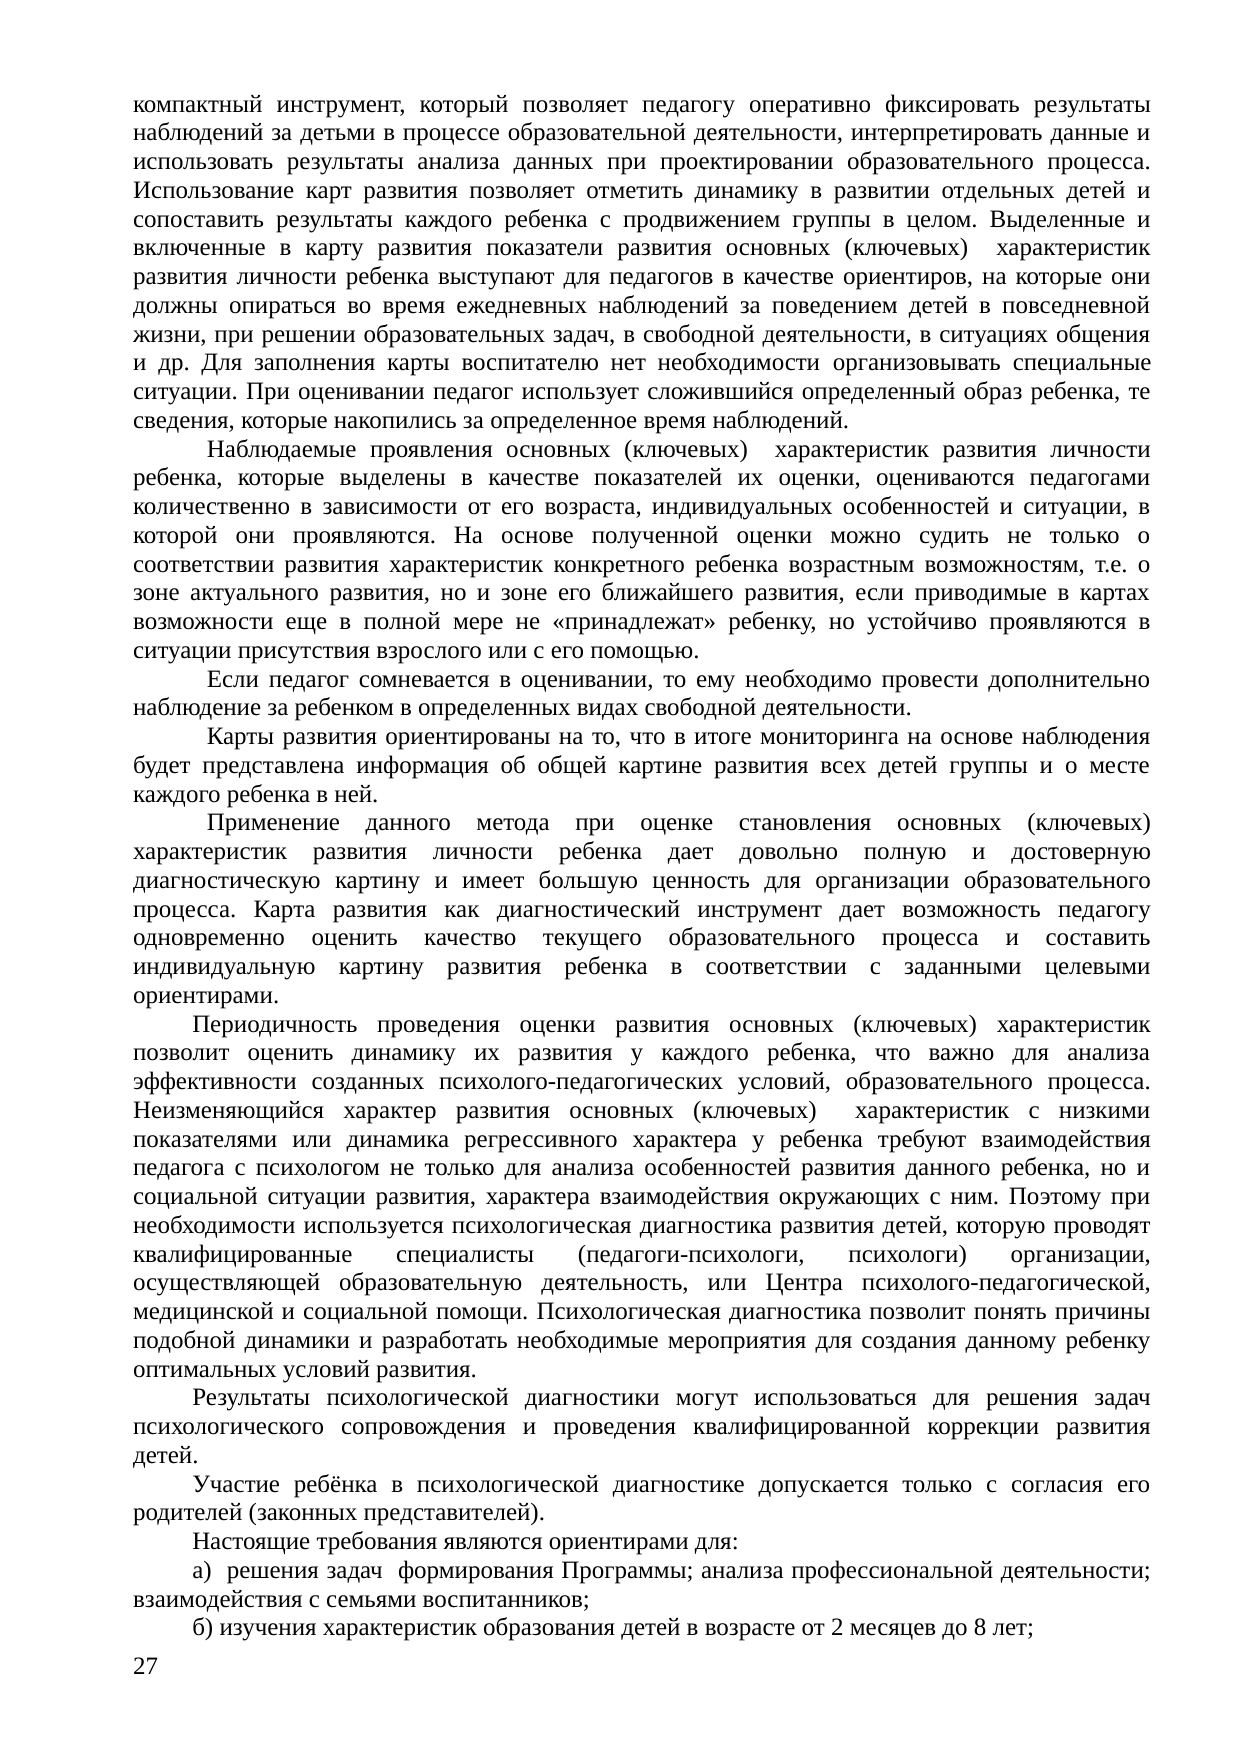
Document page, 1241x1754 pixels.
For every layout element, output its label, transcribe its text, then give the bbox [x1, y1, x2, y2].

text Результаты психологической диагностики могут использоваться для решения задач психологического сопровождения и проведения квалифицированной коррекции развития детей. [133, 1382, 1152, 1469]
text Если педагог сомневается в оценивании, то ему необходимо провести дополнительно наблюдение за ребенком в определенных видах свободной деятельности. [133, 664, 1152, 721]
text б) изучения характеристик образования детей в возрасте от 2 месяцев до 8 лет; [133, 1612, 1152, 1641]
text Периодичность проведения оценки развития основных (ключевых) характеристик позволит оценить динамику их развития у каждого ребенка, что важно для анализа эффективности созданных психолого-педагогических условий, образовательного процесса. Неизменяющийся характер развития основных (ключевых) характеристик с низкими показателями или динамика регрессивного характера у ребенка требуют взаимодействия педагога с психологом не только для анализа особенностей развития данного ребенка, но и социальной ситуации развития, характера взаимодействия окружающих с ним. Поэтому при необходимости используется психологическая диагностика развития детей, которую проводят квалифицированные специалисты (педагоги-психологи, психологи) организации, осуществляющей образовательную деятельность, или Центра психолого-педагогической, медицинской и социальной помощи. Психологическая диагностика позволит понять причины подобной динамики и разработать необходимые мероприятия для создания данному ребенку оптимальных условий развития. [133, 1009, 1152, 1382]
text Карты развития ориентированы на то, что в итоге мониторинга на основе наблюдения будет представлена информация об общей картине развития всех детей группы и о месте каждого ребенка в ней. [133, 721, 1152, 807]
text Участие ребёнка в психологической диагностике допускается только с согласия его родителей (законных представителей). [133, 1469, 1152, 1526]
text а) решения задач формирования Программы; анализа профессиональной деятельности; взаимодействия с семьями воспитанников; [133, 1555, 1152, 1612]
text компактный инструмент, который позволяет педагогу оперативно фиксировать результаты наблюдений за детьми в процессе образовательной деятельности, интерпретировать данные и использовать результаты анализа данных при проектировании образовательного процесса. Использование карт развития позволяет отметить динамику в развитии отдельных детей и сопоставить результаты каждого ребенка с продвижением группы в целом. Выделенные и включенные в карту развития показатели развития основных (ключевых) характеристик развития личности ребенка выступают для педагогов в качестве ориентиров, на которые они должны опираться во время ежедневных наблюдений за поведением детей в повседневной жизни, при решении образовательных задач, в свободной деятельности, в ситуациях общения и др. Для заполнения карты воспитателю нет необходимости организовывать специальные ситуации. При оценивании педагог использует сложившийся определенный образ ребенка, те сведения, которые накопились за определенное время наблюдений. [133, 89, 1152, 434]
text Наблюдаемые проявления основных (ключевых) характеристик развития личности ребенка, которые выделены в качестве показателей их оценки, оцениваются педагогами количественно в зависимости от его возраста, индивидуальных особенностей и ситуации, в которой они проявляются. На основе полученной оценки можно судить не только о соответствии развития характеристик конкретного ребенка возрастным возможностям, т.е. о зоне актуального развития, но и зоне его ближайшего развития, если приводимые в картах возможности еще в полной мере не «принадлежат» ребенку, но устойчиво проявляются в ситуации присутствия взрослого или с его помощью. [133, 434, 1152, 664]
text Настоящие требования являются ориентирами для: [133, 1526, 1152, 1555]
text Применение данного метода при оценке становления основных (ключевых) характеристик развития личности ребенка дает довольно полную и достоверную диагностическую картину и имеет большую ценность для организации образовательного процесса. Карта развития как диагностический инструмент дает возможность педагогу одновременно оценить качество текущего образовательного процесса и составить индивидуальную картину развития ребенка в соответствии с заданными целевыми ориентирами. [133, 807, 1152, 1009]
